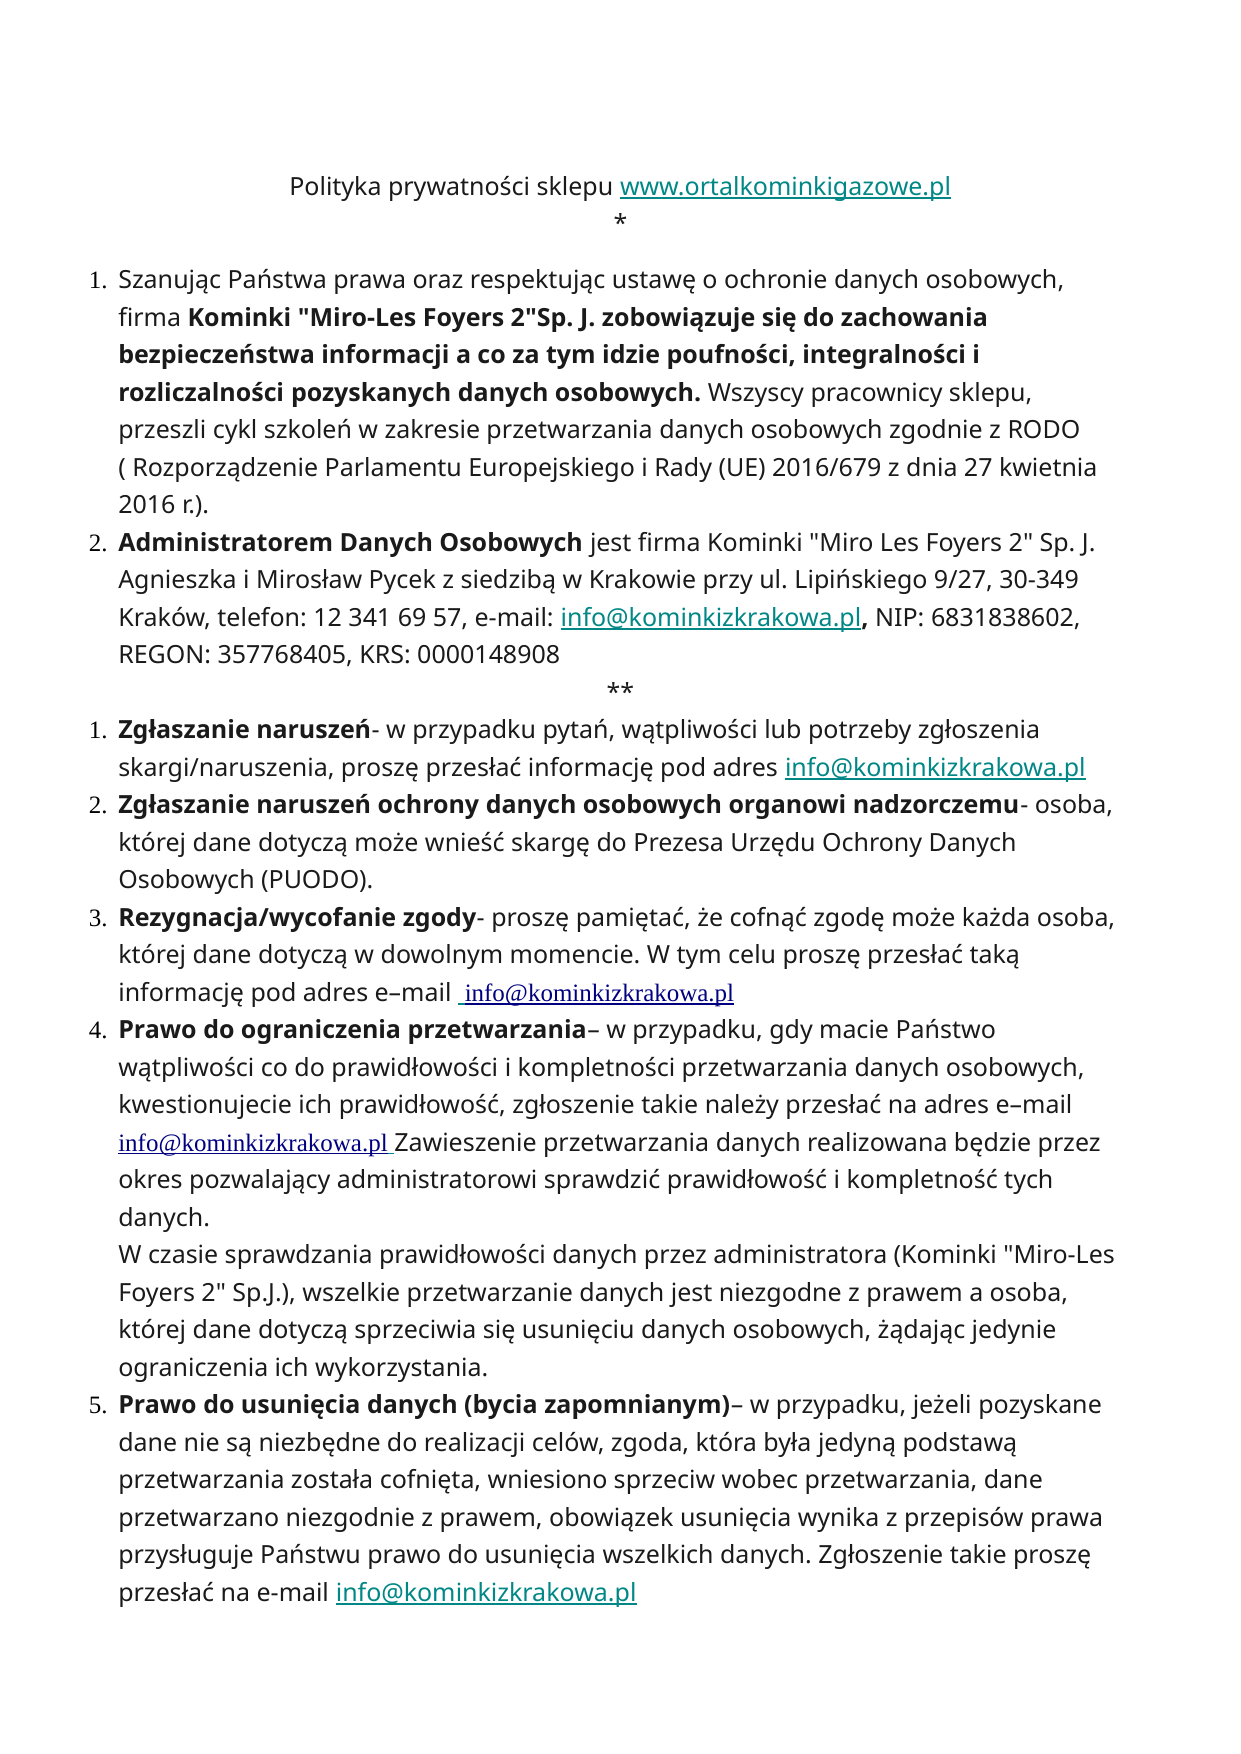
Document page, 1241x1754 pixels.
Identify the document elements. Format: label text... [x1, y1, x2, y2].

list Rezygnacja/wycofanie zgody- proszę pamiętać, że cofnąć zgodę może każda osoba, której dane dotyczą w dowolnym momencie. W tym celu proszę przesłać taką informację pod adres e–mail info@kominkizkrakowa.pl [118, 896, 1122, 1009]
list Szanując Państwa prawa oraz respektując ustawę o ochronie danych osobowych, firma Kominki "Miro-Les Foyers 2"Sp. J. zobowiązuje się do zachowania bezpieczeństwa informacji a co za tym idzie poufności, integralności i rozliczalności pozyskanych danych osobowych. Wszyscy pracownicy sklepu, przeszli cykl szkoleń w zakresie przetwarzania danych osobowych zgodnie z RODO ( Rozporządzenie Parlamentu Europejskiego i Rady (UE) 2016/679 z dnia 27 kwietnia 2016 r.). [118, 259, 1122, 521]
text * [118, 202, 1122, 240]
list Administratorem Danych Osobowych jest firma Kominki "Miro Les Foyers 2" Sp. J. Agnieszka i Mirosław Pycek z siedzibą w Krakowie przy ul. Lipińskiego 9/27, 30-349 Kraków, telefon: 12 341 69 57, e-mail: info@kominkizkrakowa.pl, NIP: 6831838602, REGON: 357768405, KRS: 0000148908 [118, 521, 1122, 671]
list Zgłaszanie naruszeń ochrony danych osobowych organowi nadzorczemu- osoba, której dane dotyczą może wnieść skargę do Prezesa Urzędu Ochrony Danych Osobowych (PUODO). [118, 784, 1122, 896]
list Prawo do ograniczenia przetwarzania– w przypadku, gdy macie Państwo wątpliwości co do prawidłowości i kompletności przetwarzania danych osobowych, kwestionujecie ich prawidłowość, zgłoszenie takie należy przesłać na adres e–mail info@kominkizkrakowa.pl Zawieszenie przetwarzania danych realizowana będzie przez okres pozwalający administratorowi sprawdzić prawidłowość i kompletność tych danych. W czasie sprawdzania prawidłowości danych przez administratora (Kominki "Miro-Les Foyers 2" Sp.J.), wszelkie przetwarzanie danych jest niezgodne z prawem a osoba, której dane dotyczą sprzeciwia się usunięciu danych osobowych, żądając jedynie ograniczenia ich wykorzystania. [118, 1009, 1122, 1384]
text ** [118, 671, 1122, 709]
list Prawo do usunięcia danych (bycia zapomnianym)– w przypadku, jeżeli pozyskane dane nie są niezbędne do realizacji celów, zgoda, która była jedyną podstawą przetwarzania została cofnięta, wniesiono sprzeciw wobec przetwarzania, dane przetwarzano niezgodnie z prawem, obowiązek usunięcia wynika z przepisów prawa przysługuje Państwu prawo do usunięcia wszelkich danych. Zgłoszenie takie proszę przesłać na e-mail info@kominkizkrakowa.pl [118, 1384, 1122, 1609]
subtitle Polityka prywatności sklepu www.ortalkominkigazowe.pl [118, 118, 1122, 202]
list Zgłaszanie naruszeń- w przypadku pytań, wątpliwości lub potrzeby zgłoszenia skargi/naruszenia, proszę przesłać informację pod adres info@kominkizkrakowa.pl [118, 709, 1122, 784]
